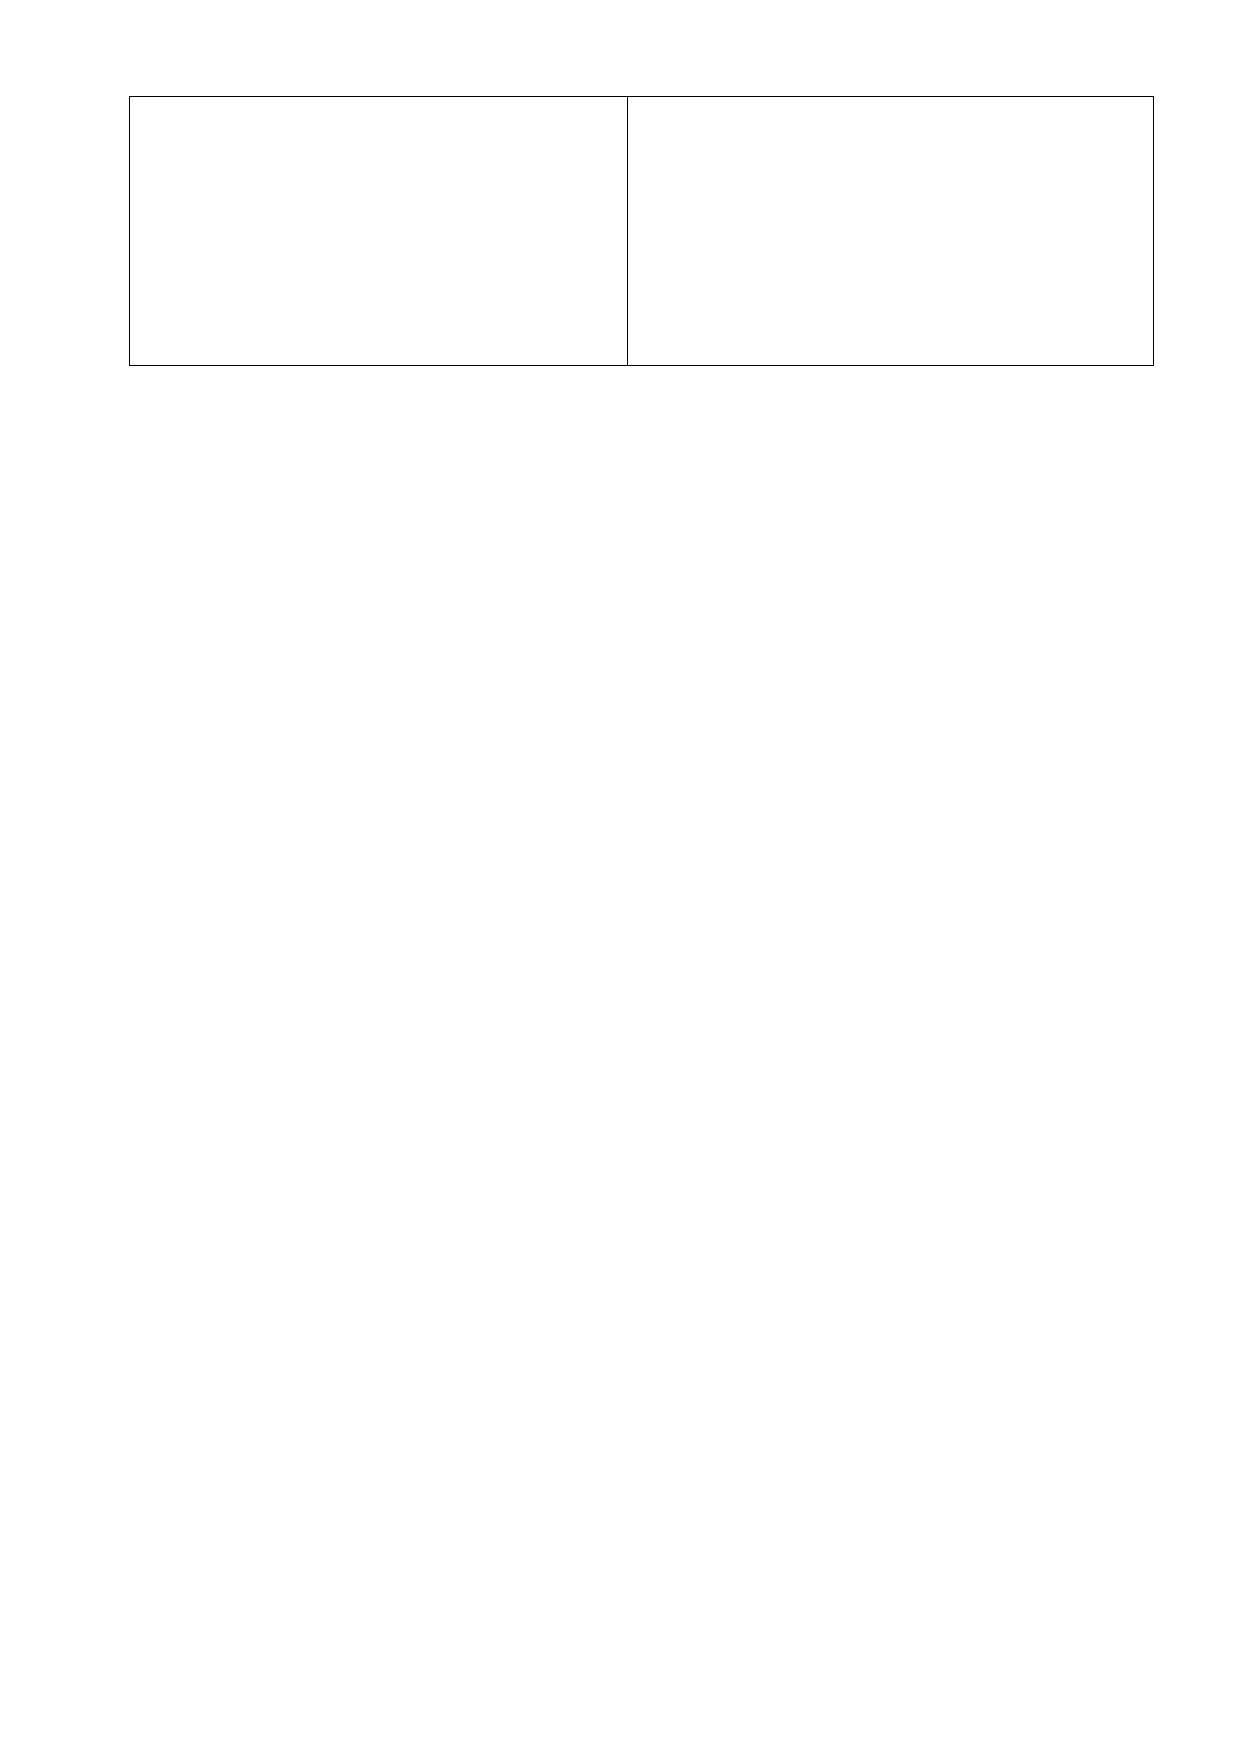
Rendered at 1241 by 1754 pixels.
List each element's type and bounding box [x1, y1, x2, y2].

table_cell [130, 97, 627, 365]
table_cell [628, 97, 1153, 365]
